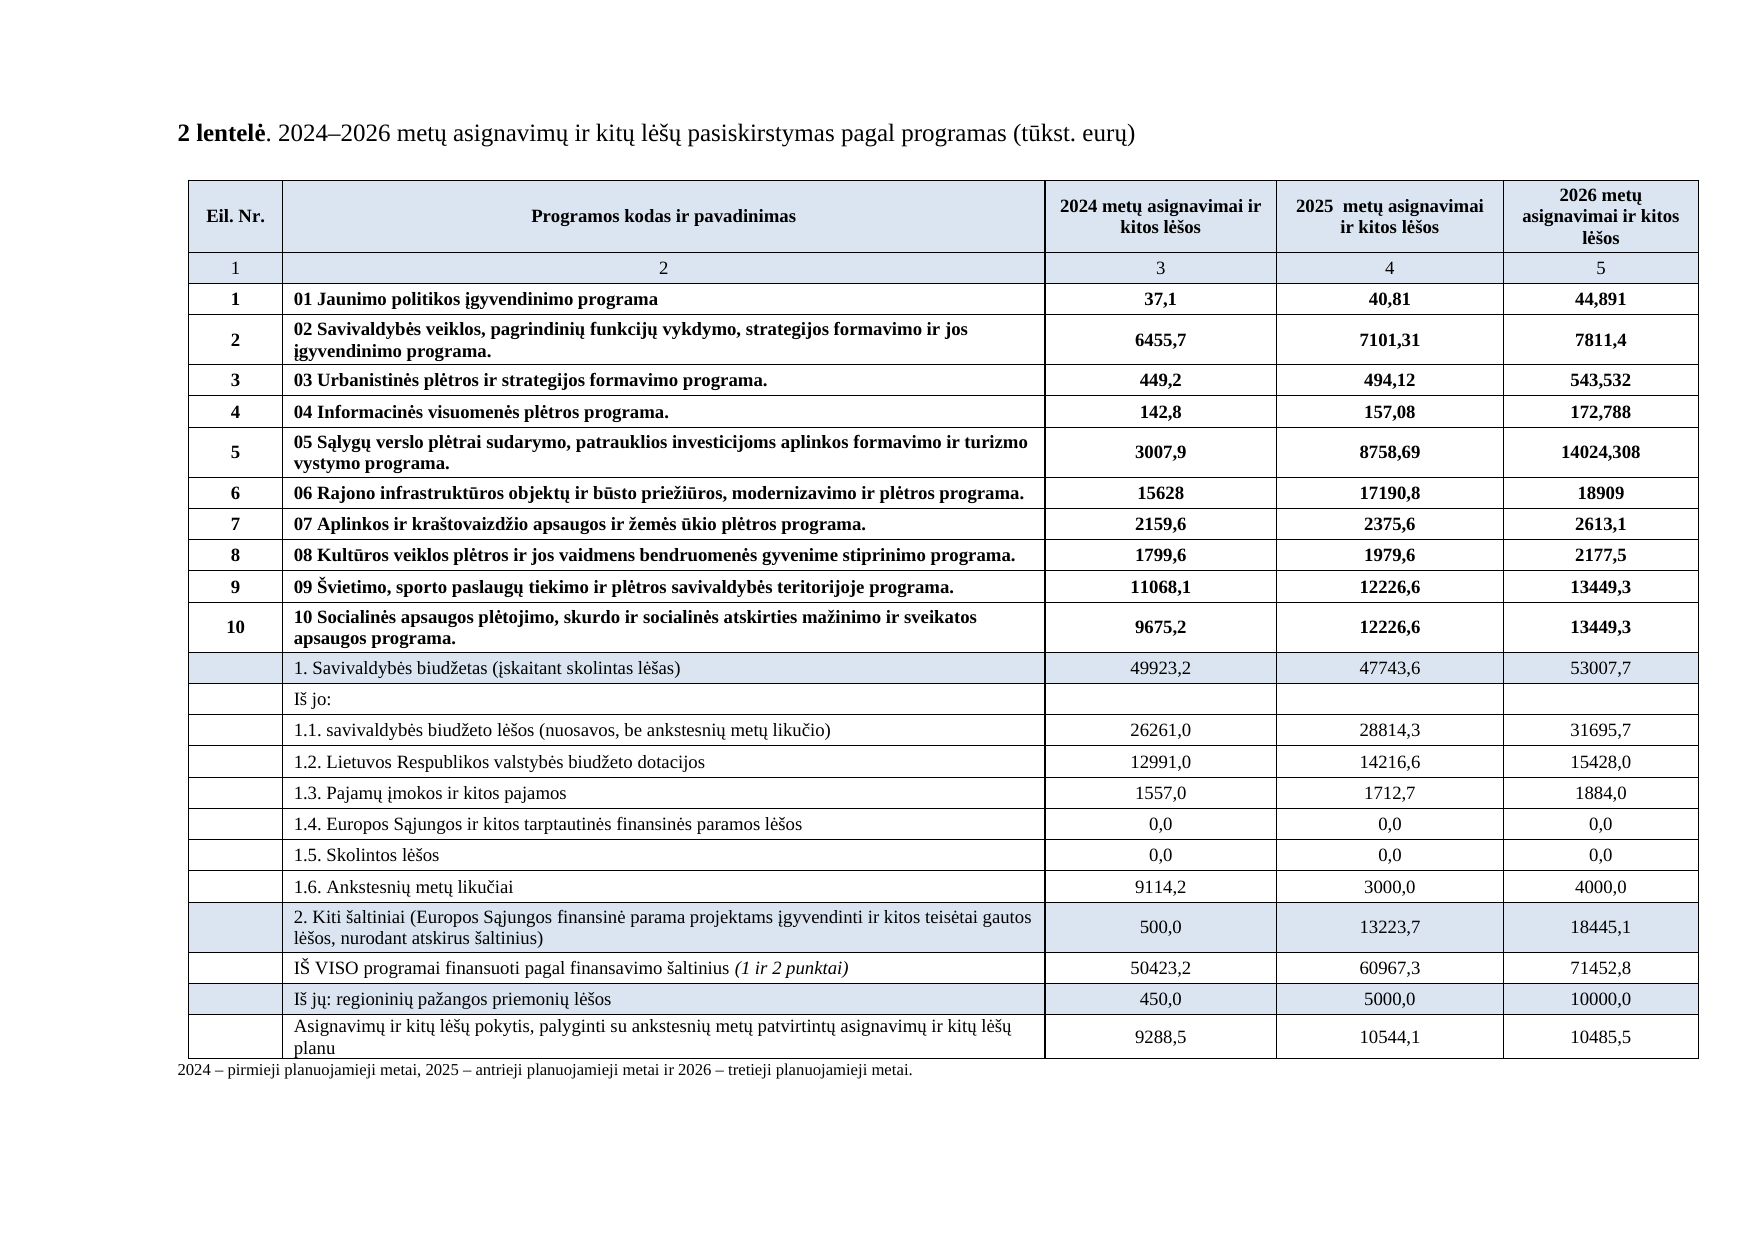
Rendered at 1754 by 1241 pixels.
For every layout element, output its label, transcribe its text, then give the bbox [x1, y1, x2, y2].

table_cell 449,2 [1046, 365, 1276, 395]
table_cell 18909 [1504, 478, 1698, 508]
table_cell 172,788 [1504, 396, 1698, 427]
table_cell 2. Kiti šaltiniai (Europos Sąjungos finansinė parama projektams įgyvendinti ir kitos teisėtai gautos lėšos, nurodant atskirus šaltinius) [283, 903, 1044, 952]
table_cell 13223,7 [1277, 903, 1503, 952]
table_cell [189, 871, 282, 902]
table_cell 1 [189, 284, 282, 314]
table_cell 2024 metų asignavimai ir kitos lėšos [1046, 181, 1276, 252]
table_cell 9288,5 [1046, 1015, 1276, 1058]
table_cell [189, 715, 282, 745]
text 2 lentelė. 2024–2026 metų asignavimų ir kitų lėšų pasiskirstymas pagal programas (tūkst. eurų) [177, 118, 1695, 147]
table_cell [189, 840, 282, 870]
table_cell 15628 [1046, 478, 1276, 508]
table_cell 02 Savivaldybės veiklos, pagrindinių funkcijų vykdymo, strategijos formavimo ir jos įgyvendinimo programa. [283, 315, 1044, 364]
table_cell 142,8 [1046, 396, 1276, 427]
table_cell 4000,0 [1504, 871, 1698, 902]
table_cell 0,0 [1277, 809, 1503, 839]
table_cell 8758,69 [1277, 428, 1503, 477]
table_cell 7811,4 [1504, 315, 1698, 364]
table_cell 12991,0 [1046, 746, 1276, 777]
table_cell 28814,3 [1277, 715, 1503, 745]
table_cell [189, 778, 282, 808]
table_cell 53007,7 [1504, 653, 1698, 683]
table_cell 2026 metų asignavimai ir kitos lėšos [1504, 181, 1698, 252]
table_cell 3007,9 [1046, 428, 1276, 477]
table_cell 2375,6 [1277, 509, 1503, 539]
table_cell 5 [189, 428, 282, 477]
table_cell 3 [189, 365, 282, 395]
table_cell [189, 1015, 282, 1058]
table_cell 15428,0 [1504, 746, 1698, 777]
table_cell [1046, 684, 1276, 714]
table_cell 0,0 [1504, 809, 1698, 839]
table_cell 49923,2 [1046, 653, 1276, 683]
table_cell 494,12 [1277, 365, 1503, 395]
table_cell 9 [189, 571, 282, 602]
table_cell 04 Informacinės visuomenės plėtros programa. [283, 396, 1044, 427]
table_cell 0,0 [1504, 840, 1698, 870]
table_cell 50423,2 [1046, 953, 1276, 983]
table_cell 1884,0 [1504, 778, 1698, 808]
table_cell 6 [189, 478, 282, 508]
table_cell [189, 746, 282, 777]
table_cell 10 [189, 603, 282, 652]
table_cell 47743,6 [1277, 653, 1503, 683]
table_cell 1.2. Lietuvos Respublikos valstybės biudžeto dotacijos [283, 746, 1044, 777]
table_cell 31695,7 [1504, 715, 1698, 745]
table_cell 12226,6 [1277, 571, 1503, 602]
table_cell 07 Aplinkos ir kraštovaizdžio apsaugos ir žemės ūkio plėtros programa. [283, 509, 1044, 539]
table_cell Iš jo: [283, 684, 1044, 714]
table_cell 06 Rajono infrastruktūros objektų ir būsto priežiūros, modernizavimo ir plėtros programa. [283, 478, 1044, 508]
table_cell 0,0 [1277, 840, 1503, 870]
table_cell [189, 903, 282, 952]
table_cell 05 Sąlygų verslo plėtrai sudarymo, patrauklios investicijoms aplinkos formavimo ir turizmo vystymo programa. [283, 428, 1044, 477]
table_cell 450,0 [1046, 984, 1276, 1014]
table_cell Iš jų: regioninių pažangos priemonių lėšos [283, 984, 1044, 1014]
table_cell [189, 953, 282, 983]
table_cell [189, 984, 282, 1014]
table_cell Eil. Nr. [189, 181, 282, 252]
table_cell 1.4. Europos Sąjungos ir kitos tarptautinės finansinės paramos lėšos [283, 809, 1044, 839]
table_cell 26261,0 [1046, 715, 1276, 745]
table_cell 01 Jaunimo politikos įgyvendinimo programa [283, 284, 1044, 314]
table_cell 1979,6 [1277, 540, 1503, 570]
table_cell 3000,0 [1277, 871, 1503, 902]
table_cell [1277, 684, 1503, 714]
table_cell 2 [283, 253, 1044, 283]
table_cell 18445,1 [1504, 903, 1698, 952]
table_cell 09 Švietimo, sporto paslaugų tiekimo ir plėtros savivaldybės teritorijoje programa. [283, 571, 1044, 602]
table_cell [189, 653, 282, 683]
table_cell 1. Savivaldybės biudžetas (įskaitant skolintas lėšas) [283, 653, 1044, 683]
table_cell 13449,3 [1504, 571, 1698, 602]
table_cell Programos kodas ir pavadinimas [283, 181, 1044, 252]
table_cell 60967,3 [1277, 953, 1503, 983]
table_cell 1 [189, 253, 282, 283]
table_cell 10485,5 [1504, 1015, 1698, 1058]
table_cell 1.1. savivaldybės biudžeto lėšos (nuosavos, be ankstesnių metų likučio) [283, 715, 1044, 745]
table_cell 9675,2 [1046, 603, 1276, 652]
table_cell [1504, 684, 1698, 714]
table_cell 5 [1504, 253, 1698, 283]
table_cell 9114,2 [1046, 871, 1276, 902]
table_cell 11068,1 [1046, 571, 1276, 602]
table_cell 2159,6 [1046, 509, 1276, 539]
table_cell 14216,6 [1277, 746, 1503, 777]
table_cell 7101,31 [1277, 315, 1503, 364]
table_cell Asignavimų ir kitų lėšų pokytis, palyginti su ankstesnių metų patvirtintų asignavimų ir kitų lėšų planu [283, 1015, 1044, 1058]
table_cell 500,0 [1046, 903, 1276, 952]
table_cell 08 Kultūros veiklos plėtros ir jos vaidmens bendruomenės gyvenime stiprinimo programa. [283, 540, 1044, 570]
table_cell 12226,6 [1277, 603, 1503, 652]
table_cell 543,532 [1504, 365, 1698, 395]
table_cell 1.3. Pajamų įmokos ir kitos pajamos [283, 778, 1044, 808]
table_cell 8 [189, 540, 282, 570]
table_cell 0,0 [1046, 840, 1276, 870]
table_cell 0,0 [1046, 809, 1276, 839]
table_cell 10000,0 [1504, 984, 1698, 1014]
table_cell 3 [1046, 253, 1276, 283]
table_cell 157,08 [1277, 396, 1503, 427]
table_cell [189, 684, 282, 714]
table_cell 2177,5 [1504, 540, 1698, 570]
table_header [189, 147, 1698, 180]
table_cell 40,81 [1277, 284, 1503, 314]
table_cell 1799,6 [1046, 540, 1276, 570]
table_cell 13449,3 [1504, 603, 1698, 652]
table_cell 1.6. Ankstesnių metų likučiai [283, 871, 1044, 902]
table_cell 6455,7 [1046, 315, 1276, 364]
table_cell 14024,308 [1504, 428, 1698, 477]
table_cell 5000,0 [1277, 984, 1503, 1014]
text 2024 – pirmieji planuojamieji metai, 2025 – antrieji planuojamieji metai ir 2026 – tretieji planuojamieji metai. [177, 1059, 1695, 1078]
table_cell [189, 809, 282, 839]
table_cell 10 Socialinės apsaugos plėtojimo, skurdo ir socialinės atskirties mažinimo ir sveikatos apsaugos programa. [283, 603, 1044, 652]
table_cell 03 Urbanistinės plėtros ir strategijos formavimo programa. [283, 365, 1044, 395]
table_cell 17190,8 [1277, 478, 1503, 508]
table_cell 4 [189, 396, 282, 427]
table_cell 71452,8 [1504, 953, 1698, 983]
table_cell 1712,7 [1277, 778, 1503, 808]
table_cell 4 [1277, 253, 1503, 283]
table_cell 2613,1 [1504, 509, 1698, 539]
table_cell 7 [189, 509, 282, 539]
table_cell IŠ VISO programai finansuoti pagal finansavimo šaltinius (1 ir 2 punktai) [283, 953, 1044, 983]
table_cell 10544,1 [1277, 1015, 1503, 1058]
table_cell 2025 metų asignavimai ir kitos lėšos [1277, 181, 1503, 252]
table_cell 1.5. Skolintos lėšos [283, 840, 1044, 870]
table_cell 2 [189, 315, 282, 364]
table_cell 37,1 [1046, 284, 1276, 314]
table_cell 1557,0 [1046, 778, 1276, 808]
table_cell 44,891 [1504, 284, 1698, 314]
